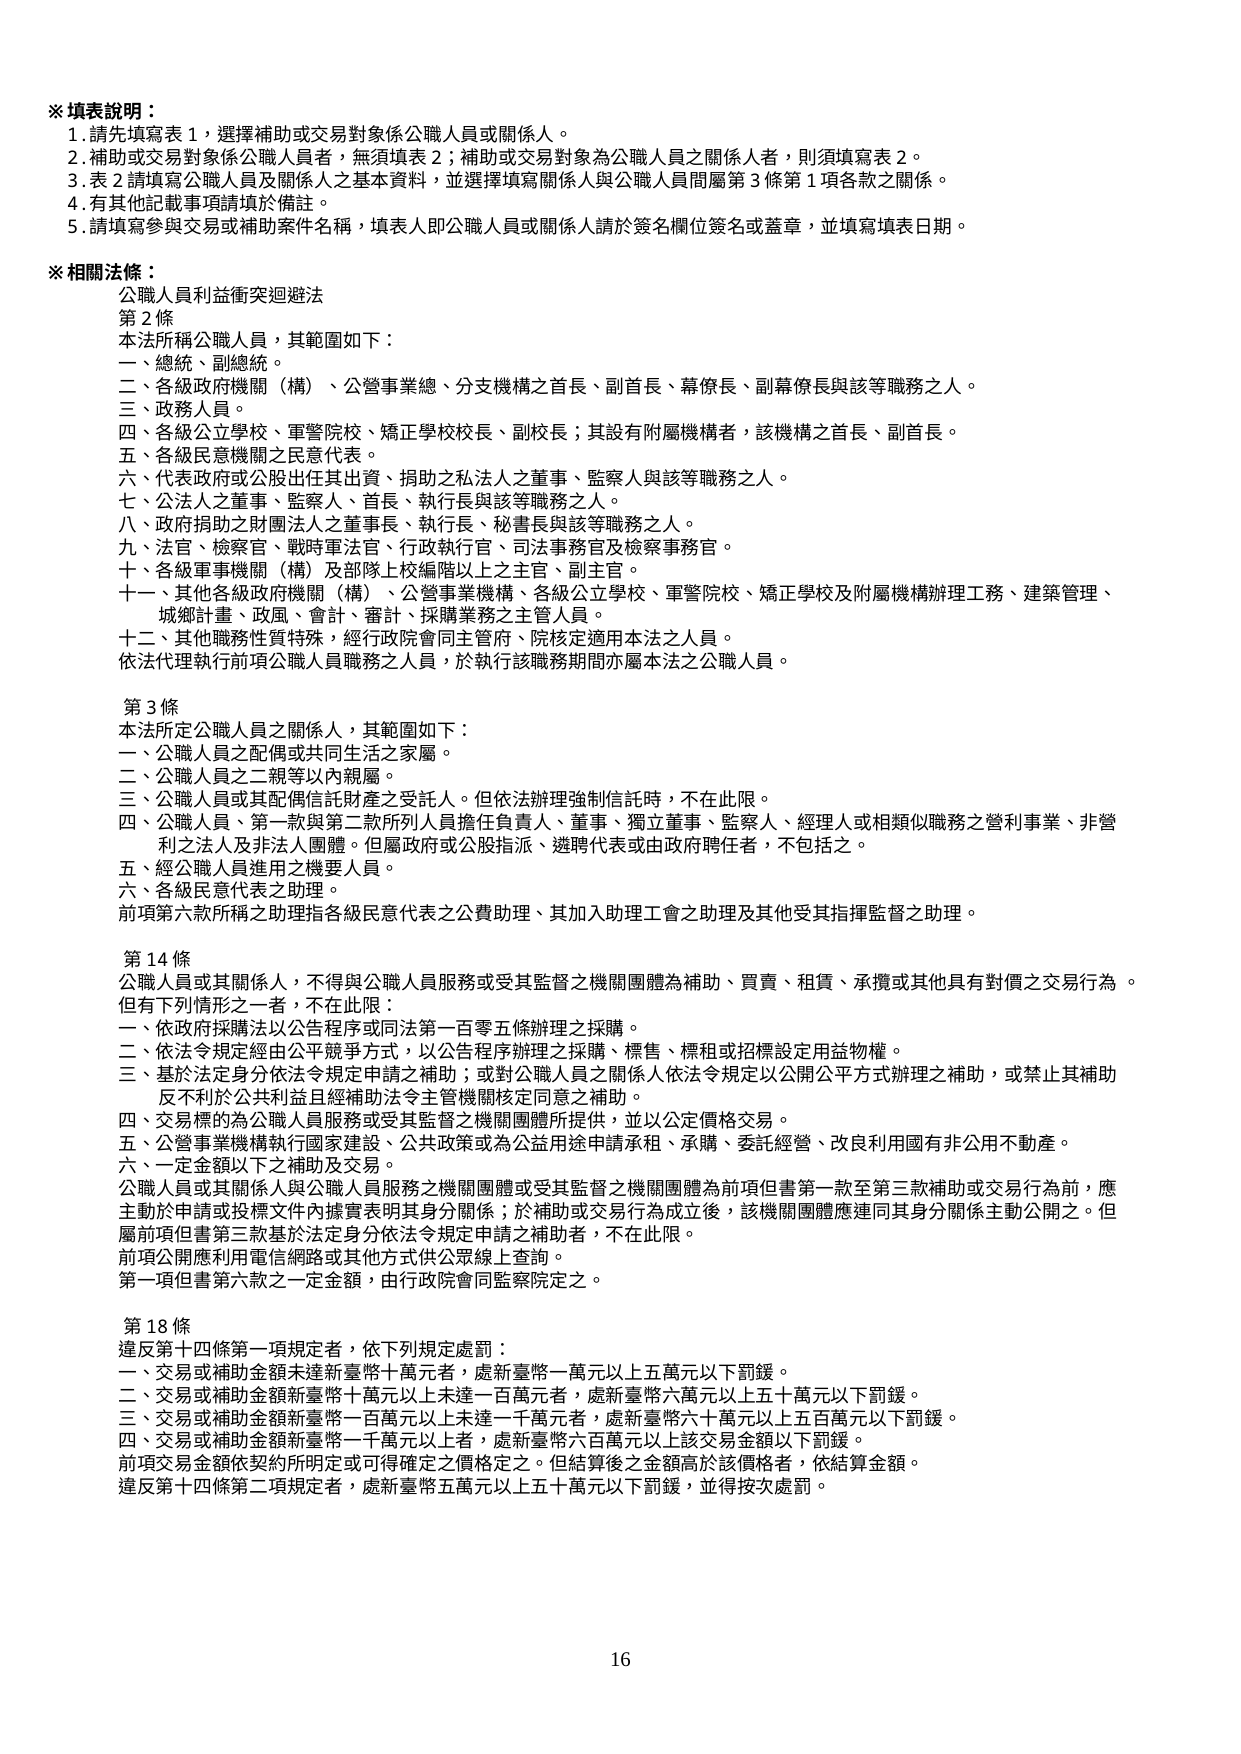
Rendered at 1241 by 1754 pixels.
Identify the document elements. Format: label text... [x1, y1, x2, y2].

text 5.請填寫參與交易或補助案件名稱，填表人即公職人員或關係人請於簽名欄位簽名或蓋章，並填寫填表日期。 [44, 215, 1216, 238]
text 第18條 [44, 1315, 1216, 1338]
text ※相關法條： [44, 261, 1216, 284]
text 第一項但書第六款之一定金額，由行政院會同監察院定之。 [118, 1269, 1122, 1292]
text 十二、其他職務性質特殊，經行政院會同主管府、院核定適用本法之人員。 [118, 627, 1122, 650]
text 五、各級民意機關之民意代表。 [118, 444, 1122, 467]
text 前項第六款所稱之助理指各級民意代表之公費助理、其加入助理工會之助理及其他受其指揮監督之助理。 [118, 902, 1122, 925]
text 3.表2請填寫公職人員及關係人之基本資料，並選擇填寫關係人與公職人員間屬第3條第1項各款之關係。 [44, 169, 1216, 192]
text 二、公職人員之二親等以內親屬。 [118, 765, 1122, 788]
text 二、依法令規定經由公平競爭方式，以公告程序辦理之採購、標售、標租或招標設定用益物權。 [118, 1040, 1122, 1063]
text 三、基於法定身分依法令規定申請之補助；或對公職人員之關係人依法令規定以公開公平方式辦理之補助，或禁止其補助反不利於公共利益且經補助法令主管機關核定同意之補助。 [118, 1063, 1122, 1109]
text 前項公開應利用電信網路或其他方式供公眾線上查詢。 [118, 1246, 1122, 1269]
text 第14條 [44, 948, 1216, 971]
text 五、經公職人員進用之機要人員。 [118, 857, 1122, 879]
text 六、一定金額以下之補助及交易。 [118, 1154, 1122, 1177]
text 三、公職人員或其配偶信託財產之受託人。但依法辦理強制信託時，不在此限。 [118, 788, 1122, 811]
text 四、各級公立學校、軍警院校、矯正學校校長、副校長；其設有附屬機構者，該機構之首長、副首長。 [118, 421, 1122, 444]
text 一、交易或補助金額未達新臺幣十萬元者，處新臺幣一萬元以上五萬元以下罰鍰。 [118, 1361, 1122, 1384]
text ※填表說明： [44, 100, 1122, 123]
text 四、公職人員、第一款與第二款所列人員擔任負責人、董事、獨立董事、監察人、經理人或相類似職務之營利事業、非營利之法人及非法人團體。但屬政府或公股指派、遴聘代表或由政府聘任者，不包括之。 [118, 811, 1122, 857]
text 本法所定公職人員之關係人，其範圍如下： [118, 719, 1122, 742]
text 違反第十四條第一項規定者，依下列規定處罰： [118, 1338, 1122, 1361]
text 三、交易或補助金額新臺幣一百萬元以上未達一千萬元者，處新臺幣六十萬元以上五百萬元以下罰鍰。 [118, 1407, 1122, 1429]
text 違反第十四條第二項規定者，處新臺幣五萬元以上五十萬元以下罰鍰，並得按次處罰。 [118, 1475, 1122, 1498]
text 一、總統、副總統。 [118, 352, 1122, 375]
text 六、代表政府或公股出任其出資、捐助之私法人之董事、監察人與該等職務之人。 [118, 467, 1122, 490]
text 四、交易或補助金額新臺幣一千萬元以上者，處新臺幣六百萬元以上該交易金額以下罰鍰。 [118, 1429, 1122, 1452]
text 2.補助或交易對象係公職人員者，無須填表2；補助或交易對象為公職人員之關係人者，則須填寫表2。 [44, 146, 1216, 169]
text 二、交易或補助金額新臺幣十萬元以上未達一百萬元者，處新臺幣六萬元以上五十萬元以下罰鍰。 [118, 1384, 1122, 1407]
text 4.有其他記載事項請填於備註。 [44, 192, 1216, 215]
text 三、政務人員。 [118, 398, 1122, 421]
text 九、法官、檢察官、戰時軍法官、行政執行官、司法事務官及檢察事務官。 [118, 536, 1122, 559]
text 第3條 [44, 696, 1216, 719]
text 1.請先填寫表1，選擇補助或交易對象係公職人員或關係人。 [44, 123, 1216, 146]
text 七、公法人之董事、監察人、首長、執行長與該等職務之人。 [118, 490, 1122, 513]
text 五、公營事業機構執行國家建設、公共政策或為公益用途申請承租、承購、委託經營、改良利用國有非公用不動產。 [118, 1132, 1122, 1154]
text 十、各級軍事機關（構）及部隊上校編階以上之主官、副主官。 [118, 559, 1122, 582]
text 本法所稱公職人員，其範圍如下： [118, 329, 1122, 352]
text 前項交易金額依契約所明定或可得確定之價格定之。但結算後之金額高於該價格者，依結算金額。 [118, 1452, 1122, 1475]
text 一、公職人員之配偶或共同生活之家屬。 [118, 742, 1122, 765]
text 六、各級民意代表之助理。 [118, 879, 1122, 902]
text 一、依政府採購法以公告程序或同法第一百零五條辦理之採購。 [118, 1017, 1122, 1040]
text 十一、其他各級政府機關（構）、公營事業機構、各級公立學校、軍警院校、矯正學校及附屬機構辦理工務、建築管理、城鄉計畫、政風、會計、審計、採購業務之主管人員。 [118, 582, 1122, 627]
text 公職人員或其關係人與公職人員服務之機關團體或受其監督之機關團體為前項但書第一款至第三款補助或交易行為前，應主動於申請或投標文件內據實表明其身分關係；於補助或交易行為成立後，該機關團體應連同其身分關係主動公開之。但屬前項但書第三款基於法定身分依法令規定申請之補助者，不在此限。 [118, 1177, 1122, 1246]
text 二、各級政府機關（構）、公營事業總、分支機構之首長、副首長、幕僚長、副幕僚長與該等職務之人。 [118, 375, 1122, 398]
text 依法代理執行前項公職人員職務之人員，於執行該職務期間亦屬本法之公職人員。 [118, 650, 1122, 673]
text 八、政府捐助之財團法人之董事長、執行長、秘書長與該等職務之人。 [118, 513, 1122, 536]
text 公職人員或其關係人，不得與公職人員服務或受其監督之機關團體為補助、買賣、租賃、承攬或其他具有對價之交易行為。但有下列情形之一者，不在此限： [118, 971, 1122, 1017]
text 公職人員利益衝突迴避法 [118, 284, 1122, 307]
text 四、交易標的為公職人員服務或受其監督之機關團體所提供，並以公定價格交易。 [118, 1109, 1122, 1132]
text 第2條 [118, 307, 1122, 329]
